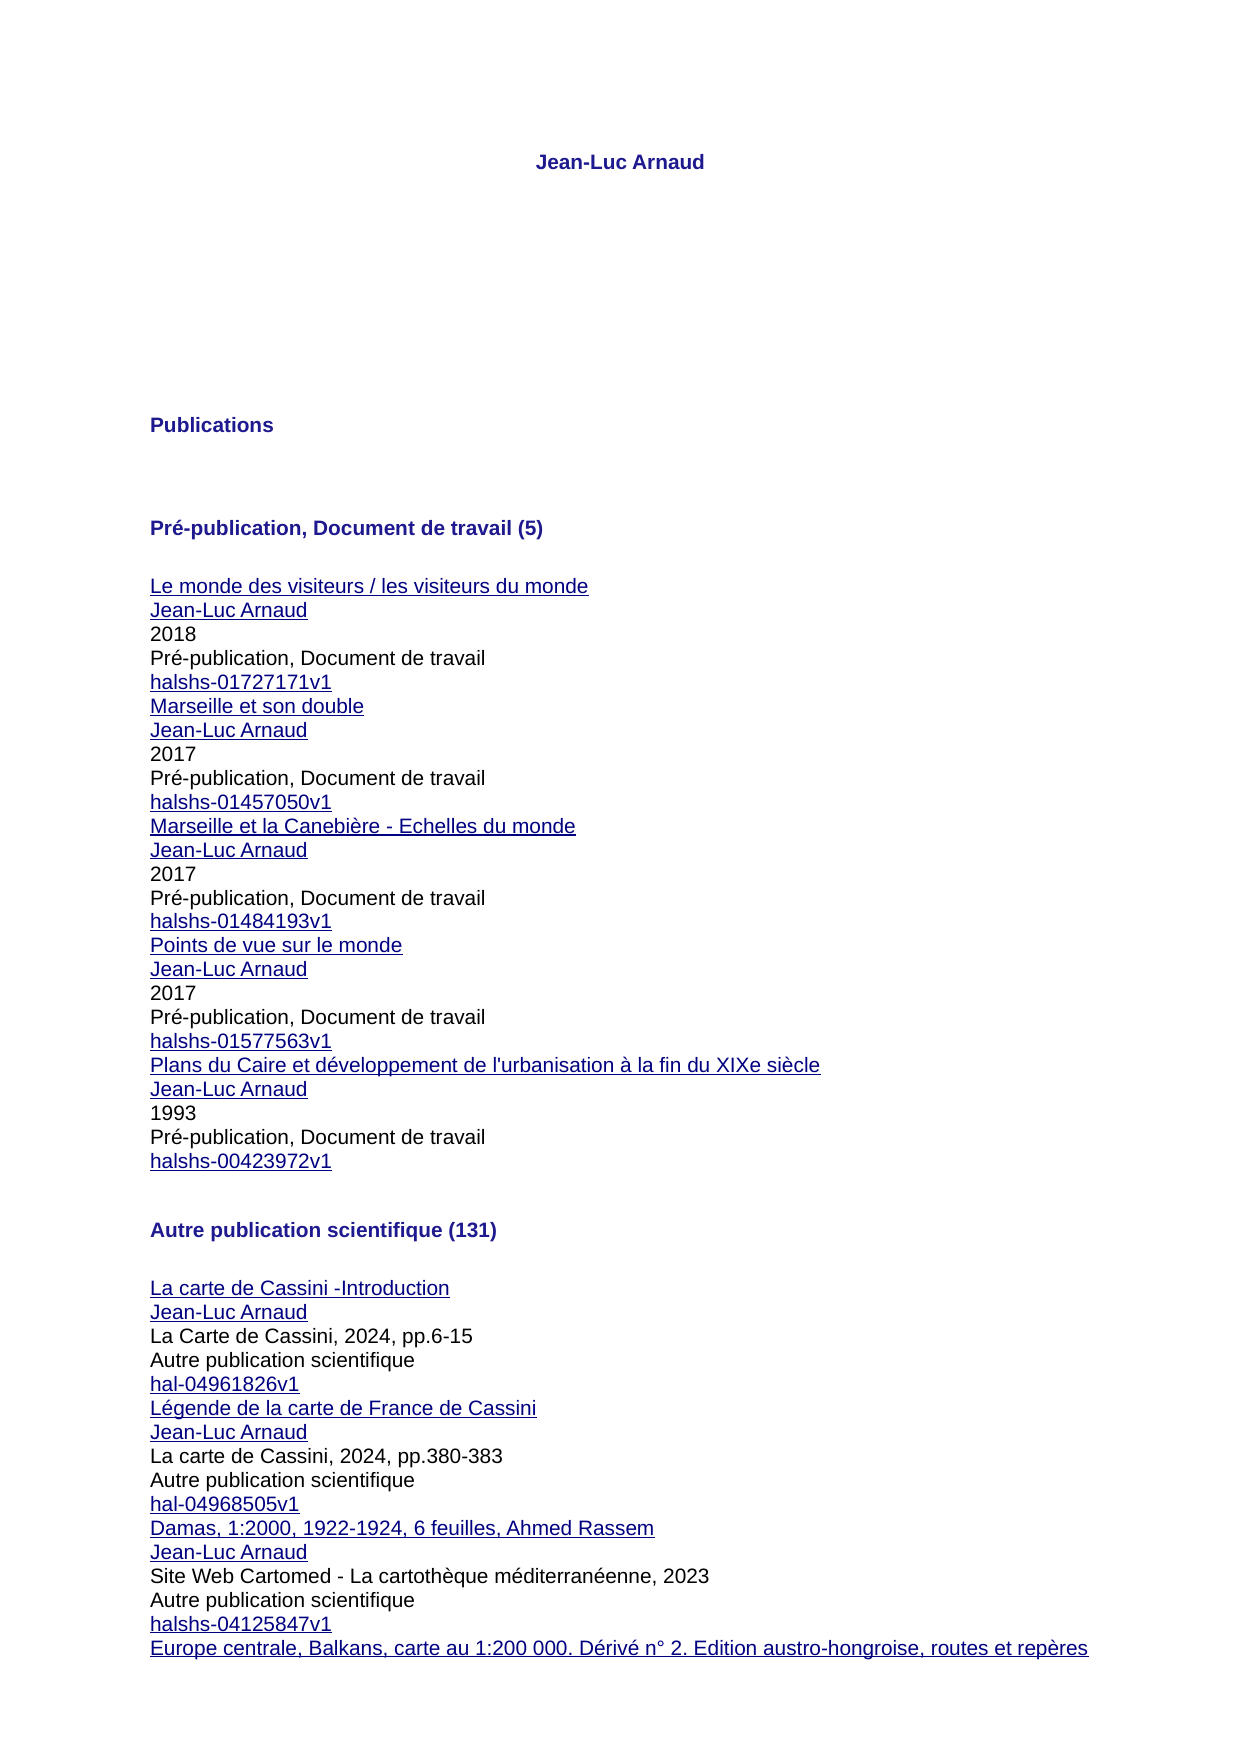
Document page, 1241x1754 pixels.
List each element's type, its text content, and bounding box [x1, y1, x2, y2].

subtitle Autre publication scientifique (131) [150, 1218, 1090, 1242]
subtitle Jean-Luc Arnaud [150, 150, 1090, 174]
table_cell Plans du Caire et développement de l'urbanisation à la fin du XIXe siècle Jean-Luc Arnaud 1993 Pré-publication, Document de travail halshs-00423972v1 [150, 1053, 1090, 1173]
table_cell Marseille et son double Jean-Luc Arnaud 2017 Pré-publication, Document de travail halshs-01457050v1 [150, 694, 1090, 813]
subtitle Pré-publication, Document de travail (5) [150, 516, 1090, 539]
table_cell Damas, 1:2000, 1922-1924, 6 feuilles, Ahmed Rassem Jean-Luc Arnaud Site Web Cartomed - La cartothèque méditerranéenne, 2023 Autre publication scientifique halshs-04125847v1 [150, 1516, 1090, 1635]
table_header La carte de Cassini -Introduction Jean-Luc Arnaud La Carte de Cassini, 2024, pp.6-15 Autre publication scientifique hal-04961826v1 [150, 1276, 1090, 1396]
table_cell Marseille et la Canebière - Echelles du monde Jean-Luc Arnaud 2017 Pré-publication, Document de travail halshs-01484193v1 [150, 814, 1090, 933]
subtitle Publications [150, 412, 1090, 436]
table_cell Points de vue sur le monde Jean-Luc Arnaud 2017 Pré-publication, Document de travail halshs-01577563v1 [150, 933, 1090, 1053]
table_cell Légende de la carte de France de Cassini Jean-Luc Arnaud La carte de Cassini, 2024, pp.380-383 Autre publication scientifique hal-04968505v1 [150, 1396, 1090, 1516]
table_cell Europe centrale, Balkans, carte au 1:200 000. Dérivé n° 2. Edition austro-hongroise, routes et repères [150, 1635, 1090, 1659]
table_header Le monde des visiteurs / les visiteurs du monde Jean-Luc Arnaud 2018 Pré-publication, Document de travail halshs-01727171v1 [150, 574, 1090, 694]
